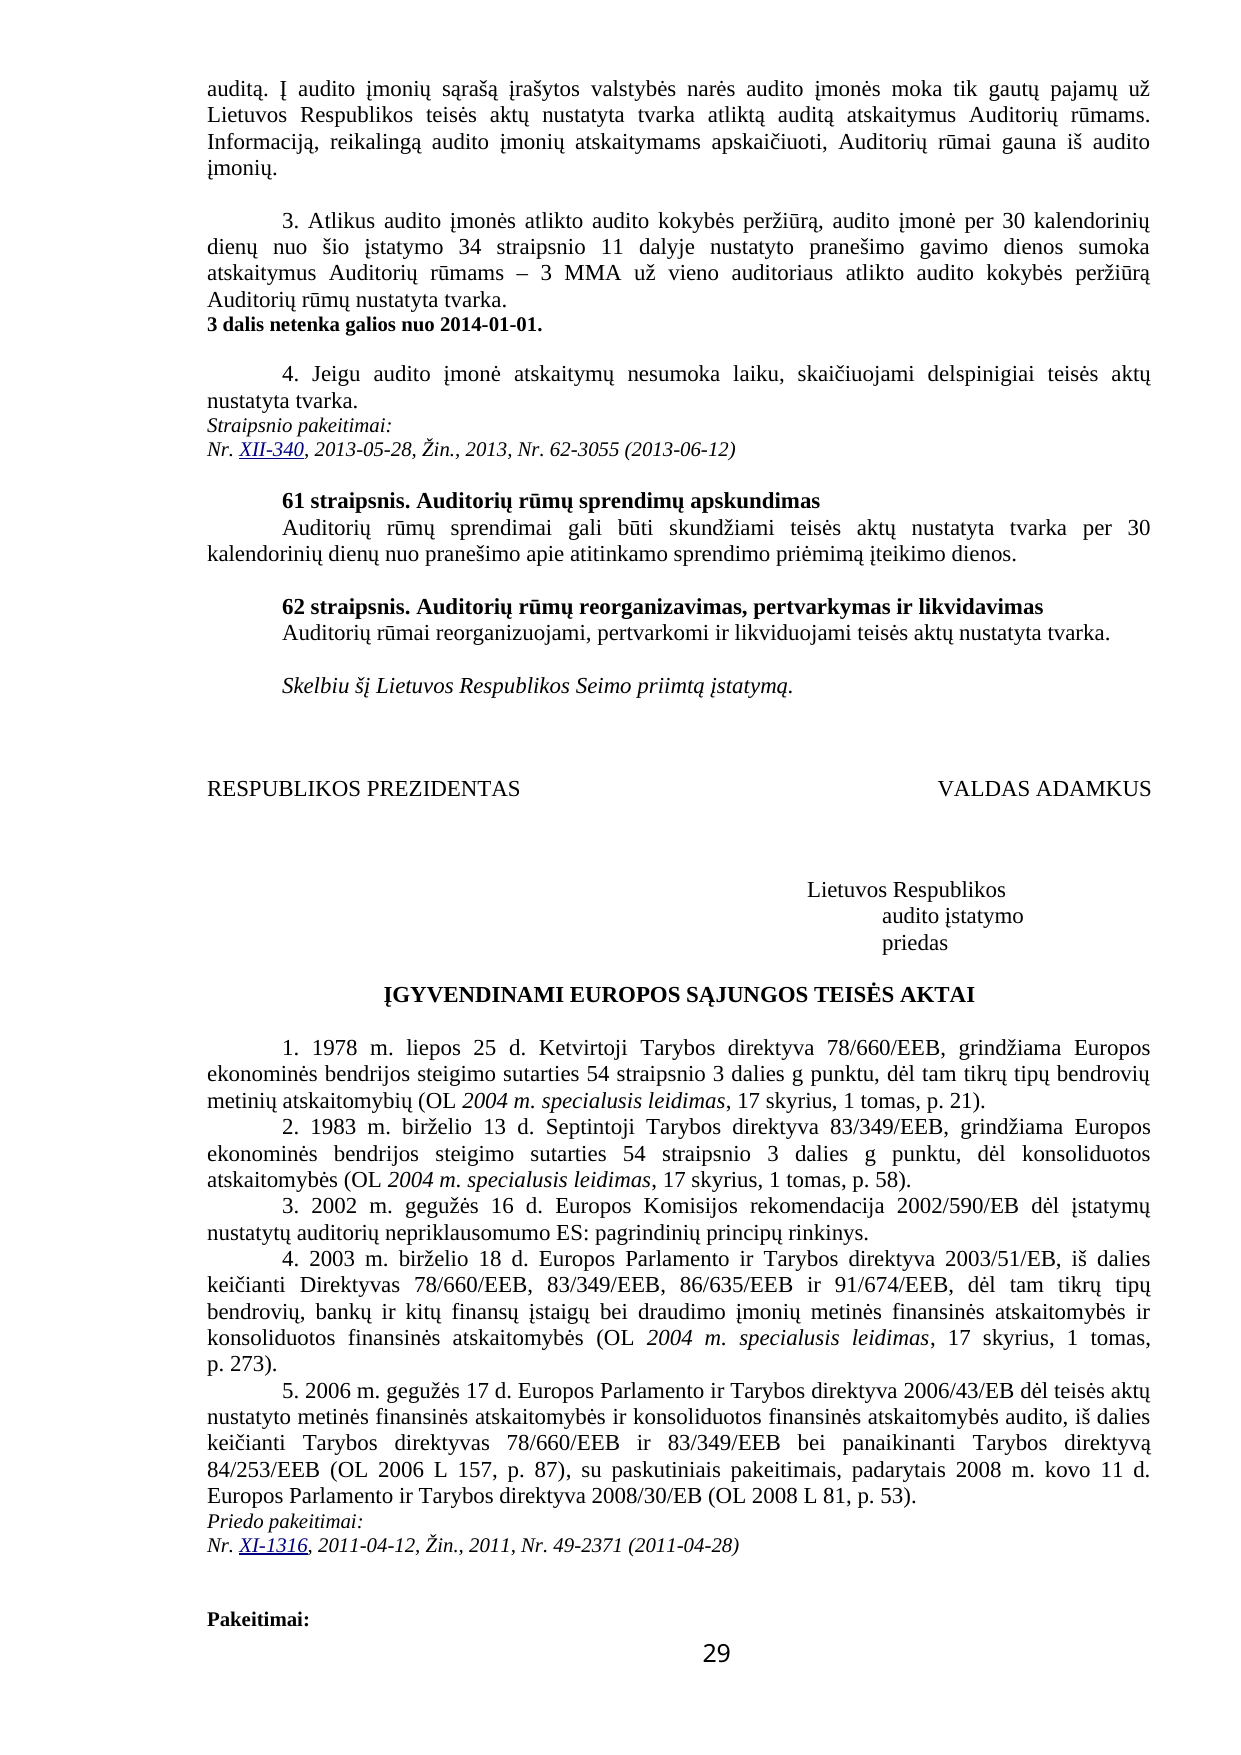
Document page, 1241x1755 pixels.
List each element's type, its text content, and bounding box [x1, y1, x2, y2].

text 4. Jeigu audito įmonė atskaitymų nesumoka laiku, skaičiuojami delspinigiai teisės aktų nustatyta tvarka. [207, 360, 1152, 413]
text audito įstatymo [207, 902, 1152, 929]
text Straipsnio pakeitimai: [207, 413, 1152, 437]
text RESPUBLIKOS PREZIDENTAS VALDAS ADAMKUS [207, 775, 1152, 801]
text 5. 2006 m. gegužės 17 d. Europos Parlamento ir Tarybos direktyva 2006/43/EB dėl teisės aktų nustatyto metinės finansinės atskaitomybės ir konsoliduotos finansinės atskaitomybės audito, iš dalies keičianti Tarybos direktyvas 78/660/EEB ir 83/349/EEB bei panaikinanti Tarybos direktyvą 84/253/EEB (OL 2006 L 157, p. 87), su paskutiniais pakeitimais, padarytais 2008 m. kovo 11 d. Europos Parlamento ir Tarybos direktyva 2008/30/EB (OL 2008 L 81, p. 53). [207, 1377, 1152, 1508]
text 3. Atlikus audito įmonės atlikto audito kokybės peržiūrą, audito įmonė per 30 kalendorinių dienų nuo šio įstatymo 34 straipsnio 11 dalyje nustatyto pranešimo gavimo dienos sumoka atskaitymus Auditorių rūmams – 3 MMA už vieno auditoriaus atlikto audito kokybės peržiūrą Auditorių rūmų nustatyta tvarka. [207, 207, 1152, 312]
text 2. 1983 m. birželio 13 d. Septintoji Tarybos direktyva 83/349/EEB, grindžiama Europos ekonominės bendrijos steigimo sutarties 54 straipsnio 3 dalies g punktu, dėl konsoliduotos atskaitomybės (OL 2004 m. specialusis leidimas, 17 skyrius, 1 tomas, p. 58). [207, 1113, 1152, 1192]
text Auditorių rūmų sprendimai gali būti skundžiami teisės aktų nustatyta tvarka per 30 kalendorinių dienų nuo pranešimo apie atitinkamo sprendimo priėmimą įteikimo dienos. [207, 514, 1152, 567]
text Nr. XII-340, 2013-05-28, Žin., 2013, Nr. 62-3055 (2013-06-12) [207, 437, 1152, 461]
text Nr. XI-1316, 2011-04-12, Žin., 2011, Nr. 49-2371 (2011-04-28) [207, 1533, 1152, 1557]
text Priedo pakeitimai: [207, 1508, 1152, 1533]
text 1. 1978 m. liepos 25 d. Ketvirtoji Tarybos direktyva 78/660/EEB, grindžiama Europos ekonominės bendrijos steigimo sutarties 54 straipsnio 3 dalies g punktu, dėl tam tikrų tipų bendrovių metinių atskaitomybių (OL 2004 m. specialusis leidimas, 17 skyrius, 1 tomas, p. 21). [207, 1034, 1152, 1113]
subtitle ĮGYVENDINAMI EUROPOS SĄJUNGOS TEISĖS AKTAI [207, 981, 1152, 1008]
text 3 dalis netenka galios nuo 2014-01-01. [207, 312, 1152, 336]
text 4. 2003 m. birželio 18 d. Europos Parlamento ir Tarybos direktyva 2003/51/EB, iš dalies keičianti Direktyvas 78/660/EEB, 83/349/EEB, 86/635/EEB ir 91/674/EEB, dėl tam tikrų tipų bendrovių, bankų ir kitų finansų įstaigų bei draudimo įmonių metinės finansinės atskaitomybės ir konsoliduotos finansinės atskaitomybės (OL 2004 m. specialusis leidimas, 17 skyrius, 1 tomas, p. 273). [207, 1245, 1152, 1377]
text 61 straipsnis. Auditorių rūmų sprendimų apskundimas [207, 487, 1152, 514]
text 3. 2002 m. gegužės 16 d. Europos Komisijos rekomendacija 2002/590/EB dėl įstatymų nustatytų auditorių nepriklausomumo ES: pagrindinių principų rinkinys. [207, 1192, 1152, 1245]
text auditą. Į audito įmonių sąrašą įrašytos valstybės narės audito įmonės moka tik gautų pajamų už Lietuvos Respublikos teisės aktų nustatyta tvarka atliktą auditą atskaitymus Auditorių rūmams. Informaciją, reikalingą audito įmonių atskaitymams apskaičiuoti, Auditorių rūmai gauna iš audito įmonių. [207, 75, 1152, 180]
text Auditorių rūmai reorganizuojami, pertvarkomi ir likviduojami teisės aktų nustatyta tvarka. [207, 619, 1152, 646]
text Skelbiu šį Lietuvos Respublikos Seimo priimtą įstatymą. [207, 672, 1152, 698]
text 62 straipsnis. Auditorių rūmų reorganizavimas, pertvarkymas ir likvidavimas [207, 593, 1152, 619]
text priedas [207, 929, 1152, 955]
text Pakeitimai: [207, 1607, 1152, 1631]
text Lietuvos Respublikos [282, 876, 1152, 902]
